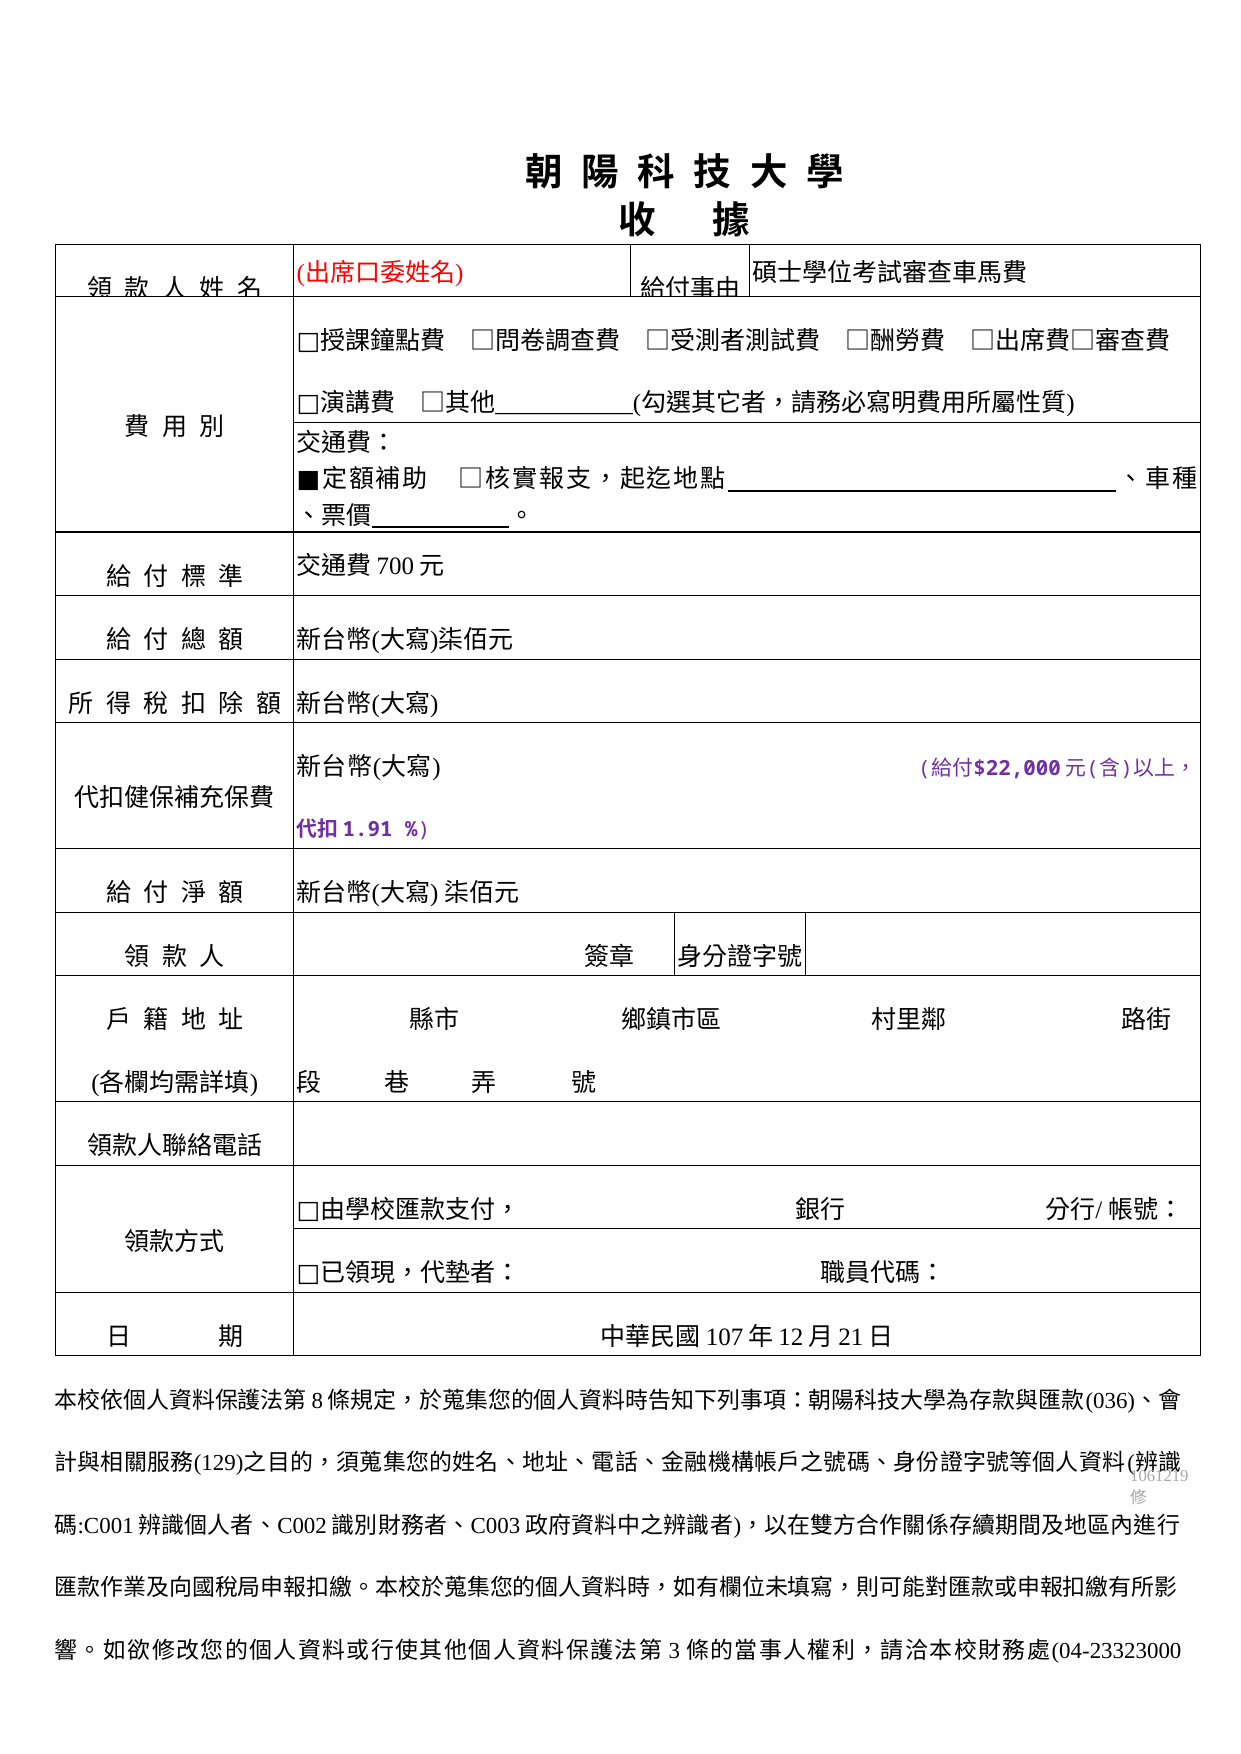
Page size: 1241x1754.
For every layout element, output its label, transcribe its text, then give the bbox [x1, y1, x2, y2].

table_cell □已領現，代墊者： 職員代碼： [294, 1229, 1200, 1292]
table_cell 給 付 標 準 [56, 533, 293, 595]
table_cell 所 得 稅 扣 除 額 [56, 660, 293, 722]
table_cell 新台幣(大寫) [294, 660, 1200, 722]
table_cell 給 付 總 額 [56, 596, 293, 658]
table_header 碩士學位考試審查車馬費 [750, 245, 1200, 296]
table_cell 領款人聯絡電話 [56, 1102, 293, 1165]
table_cell 戶 籍 地 址 (各欄均需詳填) [56, 976, 293, 1101]
text 收 據 [187, 189, 1181, 244]
table_cell [806, 913, 1200, 975]
table_cell □授課鐘點費 □問卷調查費 □受測者測試費 □酬勞費 □出席費□審查費 □演講費 □其他___________(勾選其它者，請務必寫明費用所屬性質) [294, 297, 1200, 422]
table_cell 領 款 人 [56, 913, 293, 975]
table_cell 新台幣(大寫) (給付$22,000元(含)以上，代扣1.91 %) [294, 723, 1200, 848]
table_cell 給 付 淨 額 [56, 849, 293, 912]
table_cell 新台幣(大寫)柒佰元 [294, 596, 1200, 658]
table_header 給付事由 [631, 245, 749, 296]
table_header 領 款 人 姓 名 [56, 245, 293, 296]
table_cell □由學校匯款支付， 銀行 分行/ 帳號： [294, 1166, 1200, 1228]
table_cell 交通費700元 [294, 533, 1200, 595]
table_cell 簽章 [294, 913, 674, 975]
table_cell 代扣健保補充保費 [56, 723, 293, 848]
table_cell 新台幣(大寫) 柒佰元 [294, 849, 1200, 912]
table_header (出席口委姓名) [294, 245, 630, 296]
table_cell 縣市 鄉鎮市區 村里鄰 路街 段 巷 弄 號 [294, 976, 1200, 1101]
table_cell 身分證字號 [675, 913, 805, 975]
table_cell 交通費： ■定額補助 □核實報支，起迄地點 、車種 、票價 。 [294, 423, 1200, 531]
table_cell 費 用 別 [56, 297, 293, 531]
table_cell [294, 1102, 1200, 1165]
text 朝 陽 科 技 大 學 [187, 127, 1181, 189]
table_cell 日 期 [56, 1293, 293, 1355]
table_cell 領款方式 [56, 1166, 293, 1292]
text 本校依個人資料保護法第8條規定，於蒐集您的個人資料時告知下列事項：朝陽科技大學為存款與匯款(036)、會計與相關服務(129)之目的，須蒐集您的姓名、地址、電話、金融機構帳戶之號碼、身份證字號等個人資料(辨識碼:C001辨識個人者、C002識別財務者、C003政府資料中之辨識者)，以在雙方合作關係存續期間及地區內進行匯款作業及向國稅局申報扣繳。本校於蒐集您的個人資料時，如有欄位未填寫，則可能對匯款或申報扣繳有所影響。如欲修改您的個人資料或行使其他個人資料保護法第3條的當事人權利，請洽本校財務處(04-23323000 ext.3714)。 [54, 1356, 1181, 1669]
table_cell 中華民國107年12月21日 [294, 1293, 1200, 1355]
